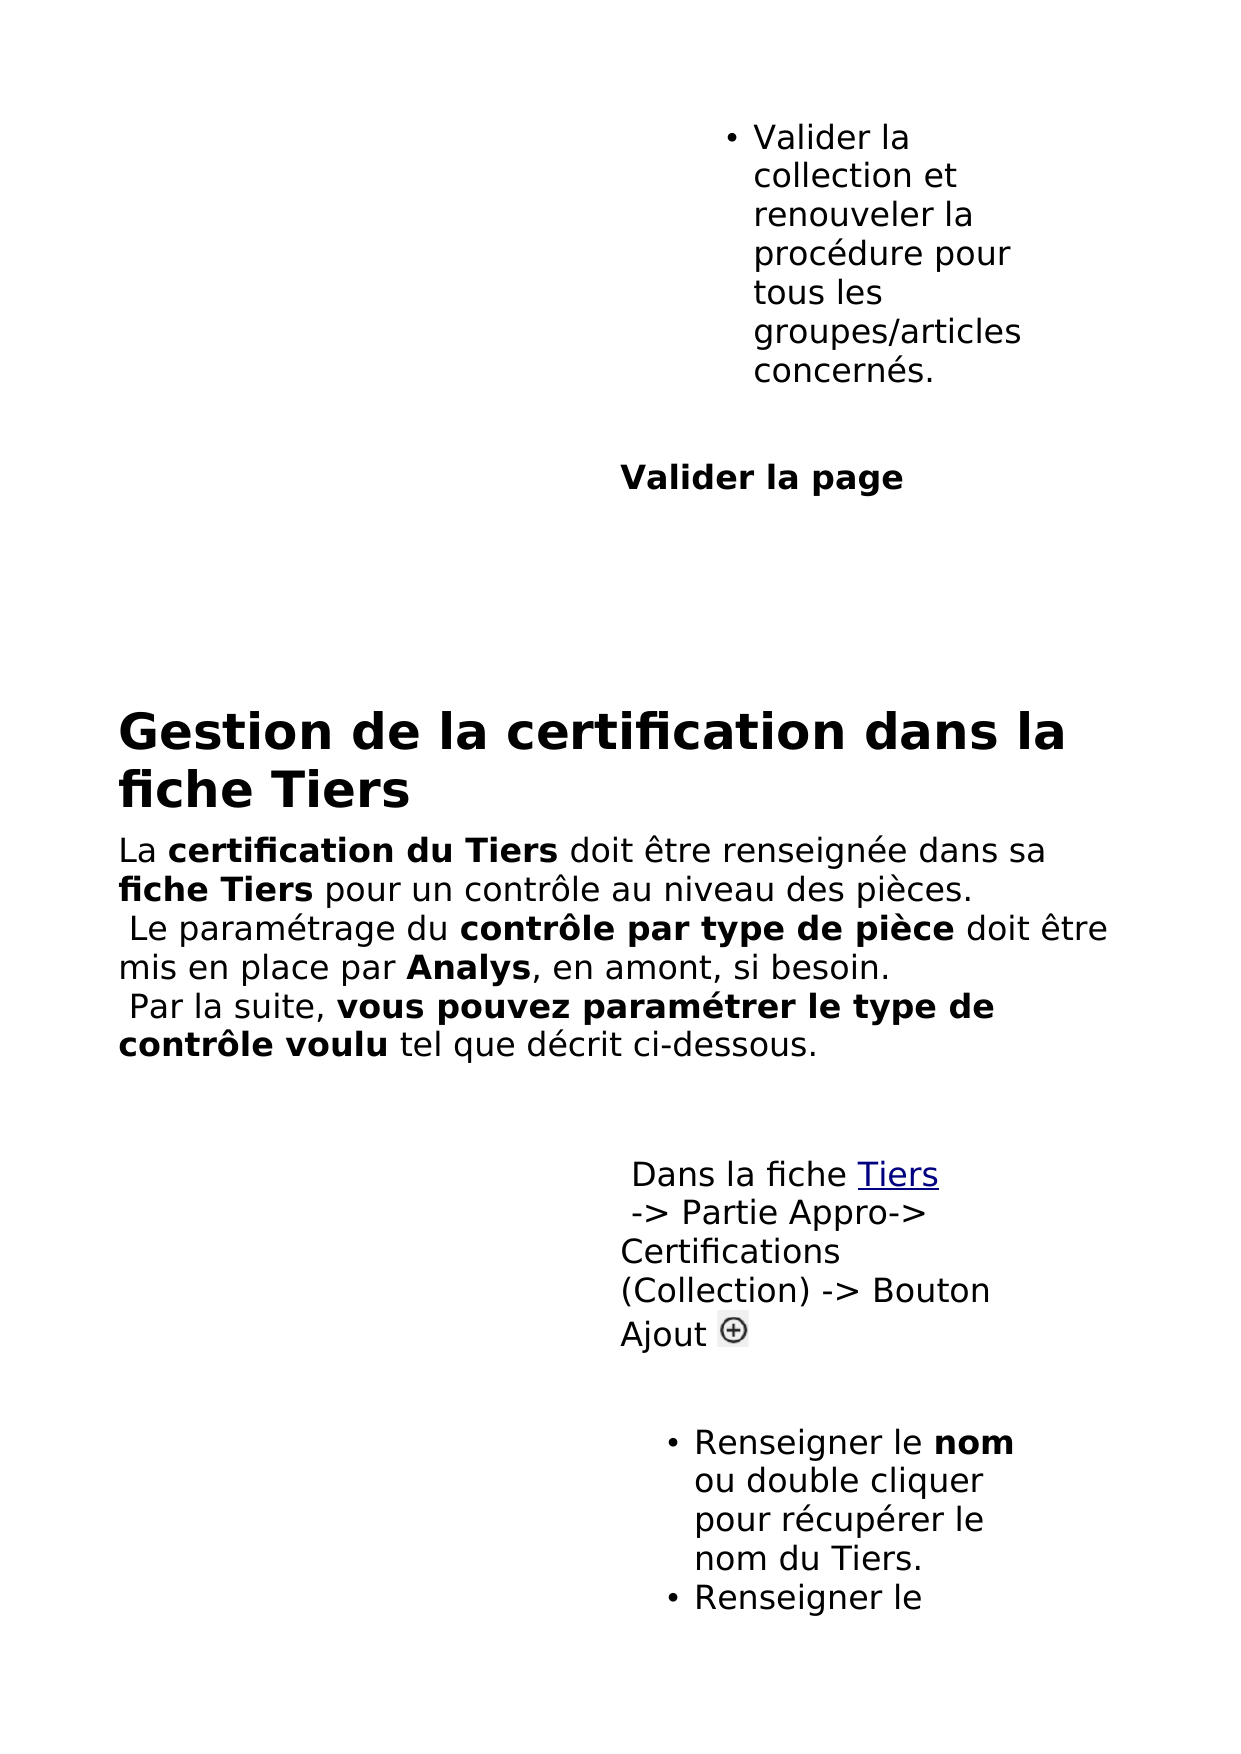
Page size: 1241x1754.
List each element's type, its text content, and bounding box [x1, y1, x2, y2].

table_header [138, 118, 620, 510]
text La certification du Tiers doit être renseignée dans sa fiche Tiers pour un contrôle au niveau des pièces. Le paramétrage du contrôle par type de pièce doit être mis en place par Analys, en amont, si besoin. Par la suite, vous pouvez paramétrer le type de contrôle voulu tel que décrit ci-dessous. [118, 832, 1122, 1065]
picture [717, 1310, 749, 1347]
table_header Renseigner le(s) groupe(s) article(s) / article(s) concernés par cette certification Groupe/article Bouton ajout Renseigner le groupe article ou article Valider la collection et renouveler la procédure pour tous les groupes/articles concernés. Valider la page [620, 118, 1102, 510]
table_header [138, 1077, 620, 1617]
table_header Dans la fiche Tiers -> Partie Appro-> Certifications (Collection) -> Bouton Ajout Renseigner le nom ou double cliquer pour récupérer le nom du Tiers. Renseigner le [620, 1077, 1102, 1617]
subtitle Gestion de la certification dans la fiche Tiers [118, 703, 1122, 819]
